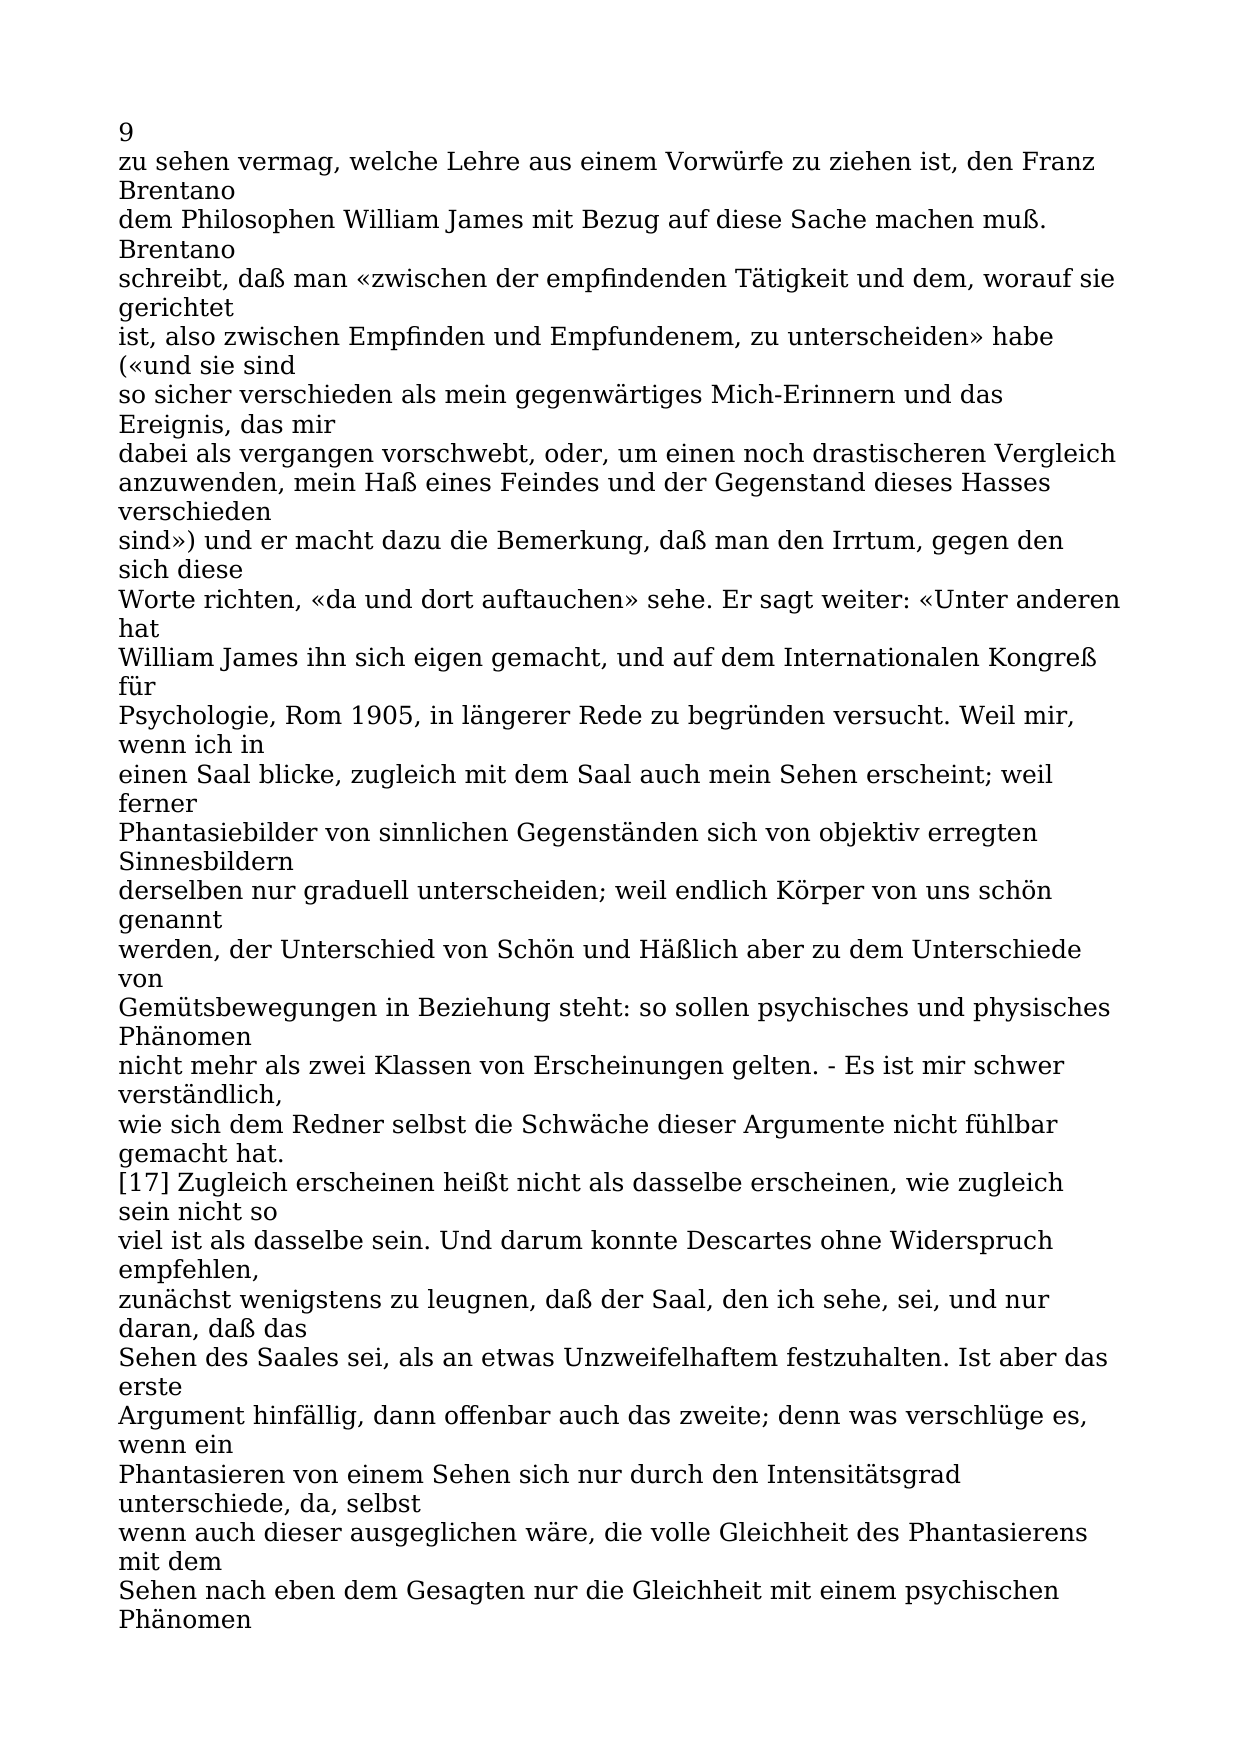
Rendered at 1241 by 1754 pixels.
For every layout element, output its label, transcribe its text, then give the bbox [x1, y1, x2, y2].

text Sehen des Saales sei, als an etwas Unzweifelhaftem festzuhalten. Ist aber das erste [118, 1343, 1122, 1401]
text Psychologie, Rom 1905, in längerer Rede zu begründen versucht. Weil mir, wenn ich in [118, 701, 1122, 760]
text anzuwenden, mein Haß eines Feindes und der Gegenstand dieses Hasses verschieden [118, 468, 1122, 526]
text [17] Zugleich erscheinen heißt nicht als dasselbe erscheinen, wie zugleich sein nicht so [118, 1168, 1122, 1226]
text Worte richten, «da und dort auftauchen» sehe. Er sagt weiter: «Unter anderen hat [118, 585, 1122, 643]
text 9 [118, 118, 1122, 147]
text einen Saal blicke, zugleich mit dem Saal auch mein Sehen erscheint; weil ferner [118, 760, 1122, 818]
text sind») und er macht dazu die Bemerkung, daß man den Irrtum, gegen den sich diese [118, 526, 1122, 585]
text Phantasiebilder von sinnlichen Gegenständen sich von objektiv erregten Sinnesbildern [118, 818, 1122, 876]
text derselben nur graduell unterscheiden; weil endlich Körper von uns schön genannt [118, 876, 1122, 935]
text Gemütsbewegungen in Beziehung steht: so sollen psychisches und physisches Phänomen [118, 993, 1122, 1051]
text schreibt, daß man «zwischen der empfindenden Tätigkeit und dem, worauf sie gerichtet [118, 264, 1122, 322]
text Argument hinfällig, dann offenbar auch das zweite; denn was verschlüge es, wenn ein [118, 1401, 1122, 1460]
text viel ist als dasselbe sein. Und darum konnte Descartes ohne Widerspruch empfehlen, [118, 1226, 1122, 1285]
text werden, der Unterschied von Schön und Häßlich aber zu dem Unterschiede von [118, 935, 1122, 993]
text Sehen nach eben dem Gesagten nur die Gleichheit mit einem psychischen Phänomen [118, 1576, 1122, 1635]
text zu sehen vermag, welche Lehre aus einem Vorwürfe zu ziehen ist, den Franz Brentano [118, 147, 1122, 206]
text nicht mehr als zwei Klassen von Erscheinungen gelten. - Es ist mir schwer verständlich, [118, 1051, 1122, 1110]
text so sicher verschieden als mein gegenwärtiges Mich-Erinnern und das Ereignis, das mir [118, 381, 1122, 439]
text Phantasieren von einem Sehen sich nur durch den Intensitätsgrad unterschiede, da, selbst [118, 1460, 1122, 1518]
text zunächst wenigstens zu leugnen, daß der Saal, den ich sehe, sei, und nur daran, daß das [118, 1285, 1122, 1343]
text dem Philosophen William James mit Bezug auf diese Sache machen muß. Brentano [118, 206, 1122, 264]
text wenn auch dieser ausgeglichen wäre, die volle Gleichheit des Phantasierens mit dem [118, 1518, 1122, 1576]
text ist, also zwischen Empfinden und Empfundenem, zu unterscheiden» habe («und sie sind [118, 322, 1122, 381]
text wie sich dem Redner selbst die Schwäche dieser Argumente nicht fühlbar gemacht hat. [118, 1110, 1122, 1168]
text dabei als vergangen vorschwebt, oder, um einen noch drastischeren Vergleich [118, 439, 1122, 468]
text William James ihn sich eigen gemacht, und auf dem Internationalen Kongreß für [118, 643, 1122, 701]
